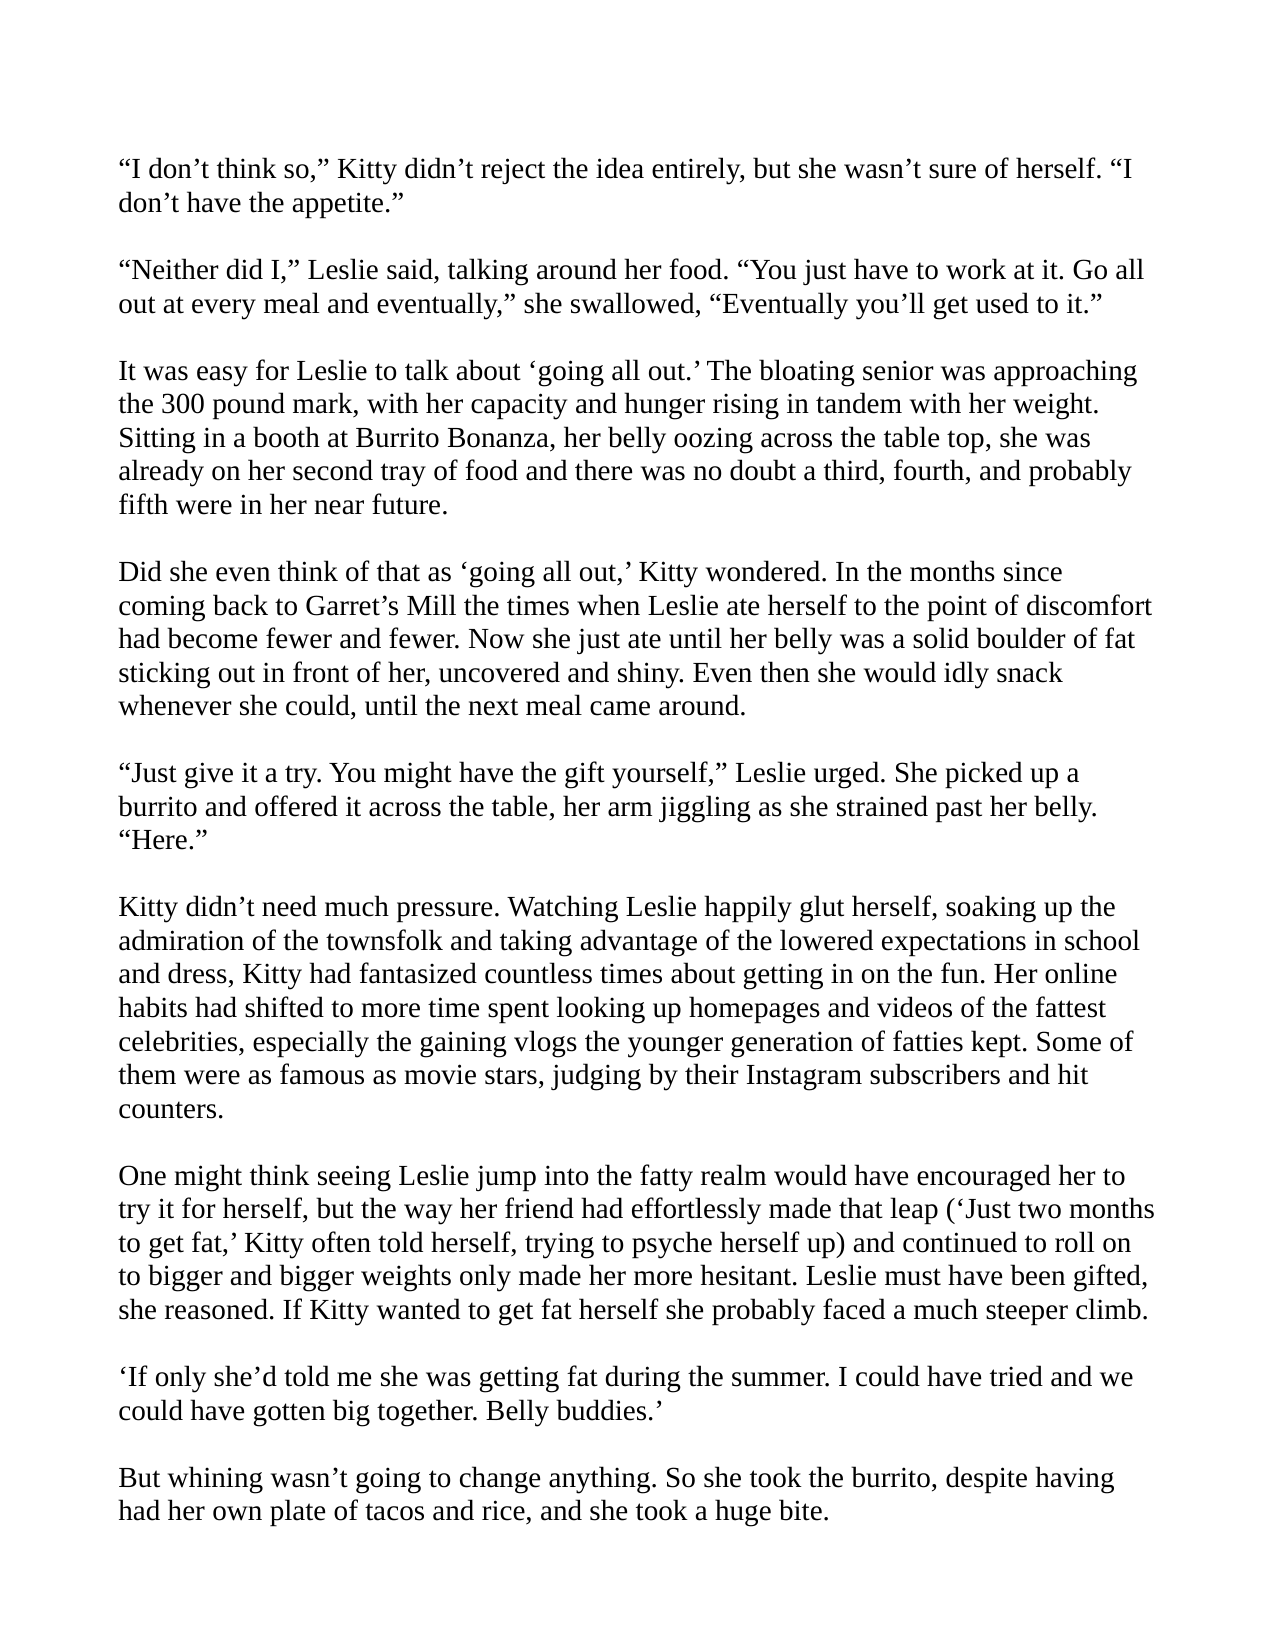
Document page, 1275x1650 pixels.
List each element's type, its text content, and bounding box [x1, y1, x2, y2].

text “I don’t think so,” Kitty didn’t reject the idea entirely, but she wasn’t sure of herself. “I don’t have the appetite.” [118, 152, 1157, 219]
text But whining wasn’t going to change anything. So she took the burrito, despite having had her own plate of tacos and rice, and she took a huge bite. [118, 1460, 1157, 1527]
text ‘If only she’d told me she was getting fat during the summer. I could have tried and we could have gotten big together. Belly buddies.’ [118, 1359, 1157, 1426]
text It was easy for Leslie to talk about ‘going all out.’ The bloating senior was approaching the 300 pound mark, with her capacity and hunger rising in tandem with her weight. Sitting in a booth at Burrito Bonanza, her belly oozing across the table top, she was already on her second tray of food and there was no doubt a third, fourth, and probably fifth were in her near future. [118, 353, 1157, 521]
text One might think seeing Leslie jump into the fatty realm would have encouraged her to try it for herself, but the way her friend had effortlessly made that leap (‘Just two months to get fat,’ Kitty often told herself, trying to psyche herself up) and continued to roll on to bigger and bigger weights only made her more hesitant. Leslie must have been gifted, she reasoned. If Kitty wanted to get fat herself she probably faced a much steeper climb. [118, 1158, 1157, 1326]
text “Neither did I,” Leslie said, talking around her food. “You just have to work at it. Go all out at every meal and eventually,” she swallowed, “Eventually you’ll get used to it.” [118, 252, 1157, 319]
text Kitty didn’t need much pressure. Watching Leslie happily glut herself, soaking up the admiration of the townsfolk and taking advantage of the lowered expectations in school and dress, Kitty had fantasized countless times about getting in on the fun. Her online habits had shifted to more time spent looking up homepages and videos of the fattest celebrities, especially the gaining vlogs the younger generation of fatties kept. Some of them were as famous as movie stars, judging by their Instagram subscribers and hit counters. [118, 889, 1157, 1124]
text “Just give it a try. You might have the gift yourself,” Leslie urged. She picked up a burrito and offered it across the table, her arm jiggling as she strained past her belly. “Here.” [118, 755, 1157, 856]
text Did she even think of that as ‘going all out,’ Kitty wondered. In the months since coming back to Garret’s Mill the times when Leslie ate herself to the point of discomfort had become fewer and fewer. Now she just ate until her belly was a solid boulder of fat sticking out in front of her, uncovered and shiny. Even then she would idly snack whenever she could, until the next meal came around. [118, 554, 1157, 722]
